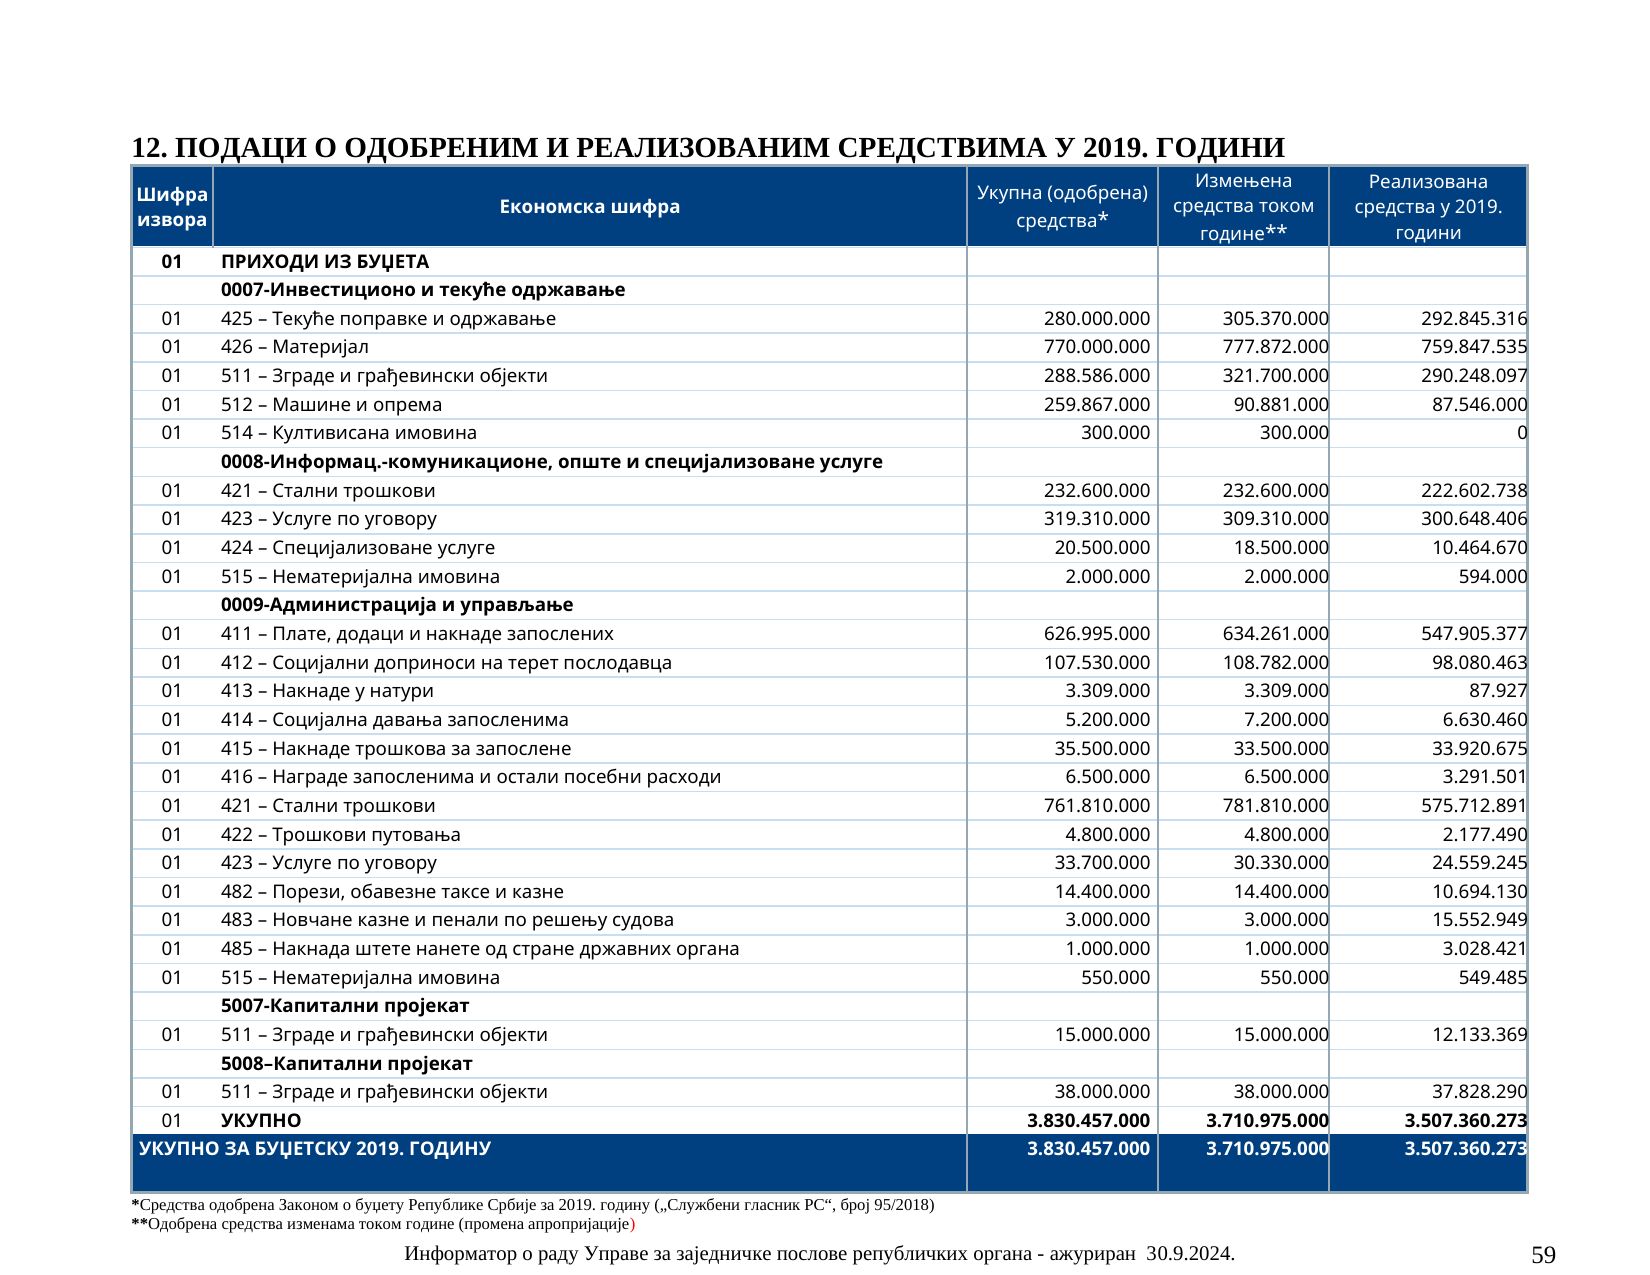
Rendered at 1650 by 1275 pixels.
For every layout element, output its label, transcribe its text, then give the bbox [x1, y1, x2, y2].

table_cell 01 [133, 649, 213, 676]
table_cell [133, 1050, 213, 1077]
table_cell 01 [133, 391, 213, 418]
table_cell 108.782.000 [1159, 649, 1328, 676]
table_cell 01 [133, 706, 213, 733]
table_cell 300.648.406 [1330, 506, 1526, 533]
table_cell [1330, 1164, 1526, 1191]
table_cell 0008-Информац.-комуникационе, опште и специјализоване услуге [213, 448, 966, 476]
table_cell 87.546.000 [1330, 391, 1526, 418]
table_cell [133, 592, 213, 619]
table_cell 1.000.000 [1159, 936, 1328, 962]
table_cell 4.800.000 [968, 821, 1157, 848]
table_cell 515 – Нематеријална имовина [213, 964, 966, 991]
table_cell [133, 448, 213, 476]
table_header Реализована средства у 2019. години [1330, 167, 1526, 246]
table_cell 416 – Награде запосленима и остали посебни расходи [213, 764, 966, 791]
table_cell 3.507.360.273 [1330, 1107, 1526, 1134]
table_cell 423 – Услуге по уговору [213, 506, 966, 533]
table_cell 0 [1330, 420, 1526, 447]
text *Средства одобрена Законом о буџету Републике Србије за 2019. годину („Службени гласник РС“, број 95/2018) [131, 1194, 1556, 1213]
table_cell 511 – Зграде и грађевински објекти [213, 1021, 966, 1048]
table_cell 5.200.000 [968, 706, 1157, 733]
table_cell [968, 1050, 1157, 1077]
table_cell [1330, 277, 1526, 304]
table_cell [968, 448, 1157, 476]
table_cell 549.485 [1330, 964, 1526, 991]
text 12. ПОДАЦИ О ОДОБРЕНИМ И РЕАЛИЗОВАНИМ СРЕДСТВИМА У 2019. ГОДИНИ [131, 130, 1556, 164]
table_cell 2.177.490 [1330, 821, 1526, 848]
table_cell 10.694.130 [1330, 878, 1526, 905]
table_cell 761.810.000 [968, 792, 1157, 819]
table_cell 98.080.463 [1330, 649, 1526, 676]
table_cell 01 [133, 764, 213, 791]
table_cell 2.000.000 [1159, 563, 1328, 590]
table_cell 01 [133, 678, 213, 705]
table_cell 0007-Инвестиционо и текуће одржавање [213, 277, 966, 304]
table_cell 15.000.000 [968, 1021, 1157, 1048]
table_cell 15.552.949 [1330, 907, 1526, 934]
table_cell 550.000 [968, 964, 1157, 991]
table_cell 319.310.000 [968, 506, 1157, 533]
table_cell [968, 277, 1157, 304]
table_cell 321.700.000 [1159, 363, 1328, 389]
table_cell [1330, 448, 1526, 476]
table_cell 222.602.738 [1330, 477, 1526, 504]
table_cell 411 – Плате, додаци и накнаде запослених [213, 620, 966, 647]
table_cell 426 – Материјал [213, 334, 966, 361]
table_cell 300.000 [1159, 420, 1328, 447]
table_cell 5008–Капитални пројекат [213, 1050, 966, 1077]
table_cell 01 [133, 1079, 213, 1106]
table_cell 422 – Трошкови путовања [213, 821, 966, 848]
table_cell 626.995.000 [968, 620, 1157, 647]
table_cell 305.370.000 [1159, 305, 1328, 332]
table_cell 4.800.000 [1159, 821, 1328, 848]
table_cell УКУПНО ЗА БУЏЕТСКУ 2019. ГОДИНУ [133, 1134, 966, 1164]
table_cell 90.881.000 [1159, 391, 1328, 418]
table_cell 3.710.975.000 [1159, 1107, 1328, 1134]
table_header Измењена средства током године** [1159, 167, 1328, 246]
table_cell УКУПНО [213, 1107, 966, 1134]
table_cell 7.200.000 [1159, 706, 1328, 733]
table_cell 35.500.000 [968, 735, 1157, 762]
table_cell 415 – Накнаде трошкова за запослене [213, 735, 966, 762]
table_cell [133, 277, 213, 304]
table_cell 3.309.000 [1159, 678, 1328, 705]
table_cell 232.600.000 [1159, 477, 1328, 504]
table_cell 423 – Услуге по уговору [213, 850, 966, 877]
table_cell 01 [133, 1107, 213, 1134]
table_cell 01 [133, 1021, 213, 1048]
table_cell 5007-Капитални пројекат [213, 993, 966, 1020]
table_cell 18.500.000 [1159, 535, 1328, 561]
table_cell 512 – Машине и опрема [213, 391, 966, 418]
table_cell 483 – Новчане казне и пенали по решењу судова [213, 907, 966, 934]
table_cell 01 [133, 964, 213, 991]
table_cell [968, 248, 1157, 275]
table_cell 1.000.000 [968, 936, 1157, 962]
table_cell [1330, 592, 1526, 619]
table_cell [133, 993, 213, 1020]
table_cell [968, 592, 1157, 619]
table_cell 01 [133, 620, 213, 647]
table_cell 01 [133, 477, 213, 504]
table_cell 2.000.000 [968, 563, 1157, 590]
table_cell 414 – Социјална давања запосленима [213, 706, 966, 733]
table_cell 280.000.000 [968, 305, 1157, 332]
table_cell 3.830.457.000 [968, 1107, 1157, 1134]
table_cell 01 [133, 334, 213, 361]
table_cell 482 – Порези, обавезне таксе и казне [213, 878, 966, 905]
table_cell 6.500.000 [968, 764, 1157, 791]
table_cell 107.530.000 [968, 649, 1157, 676]
table_header Шифра извора [133, 167, 212, 246]
table_cell 3.000.000 [968, 907, 1157, 934]
table_cell 3.309.000 [968, 678, 1157, 705]
table_cell 550.000 [1159, 964, 1328, 991]
table_cell 514 – Култивисана имовина [213, 420, 966, 447]
table_cell [1159, 993, 1328, 1020]
table_cell 33.920.675 [1330, 735, 1526, 762]
table_cell 33.700.000 [968, 850, 1157, 877]
table_cell 777.872.000 [1159, 334, 1328, 361]
table_cell 421 – Стални трошкови [213, 477, 966, 504]
table_cell 485 – Накнада штете нанете од стране државних органа [213, 936, 966, 962]
table_cell 770.000.000 [968, 334, 1157, 361]
text **Одобрена средства изменама током године (промена апропријације) [131, 1213, 1556, 1233]
table_cell 3.507.360.273 [1330, 1134, 1526, 1164]
table_cell 232.600.000 [968, 477, 1157, 504]
table_cell 3.830.457.000 [968, 1134, 1157, 1164]
table_cell 01 [133, 535, 213, 561]
table_cell 421 – Стални трошкови [213, 792, 966, 819]
table_cell [1159, 277, 1328, 304]
table_cell 01 [133, 563, 213, 590]
table_cell 38.000.000 [1159, 1079, 1328, 1106]
table_cell 3.291.501 [1330, 764, 1526, 791]
table_cell 511 – Зграде и грађевински објекти [213, 363, 966, 389]
table_cell [1330, 993, 1526, 1020]
table_cell 01 [133, 907, 213, 934]
table_cell 309.310.000 [1159, 506, 1328, 533]
table_cell [1159, 1050, 1328, 1077]
table_cell [1159, 448, 1328, 476]
table_cell 0009-Администрација и управљање [213, 592, 966, 619]
table_cell 01 [133, 305, 213, 332]
table_cell 30.330.000 [1159, 850, 1328, 877]
table_cell 6.630.460 [1330, 706, 1526, 733]
table_cell 413 – Накнаде у натури [213, 678, 966, 705]
table_cell 3.028.421 [1330, 936, 1526, 962]
table_cell 01 [133, 363, 213, 389]
table_cell 14.400.000 [1159, 878, 1328, 905]
table_cell 87.927 [1330, 678, 1526, 705]
table_cell [1159, 592, 1328, 619]
table_cell 547.905.377 [1330, 620, 1526, 647]
table_cell 781.810.000 [1159, 792, 1328, 819]
table_cell 37.828.290 [1330, 1079, 1526, 1106]
table_cell 759.847.535 [1330, 334, 1526, 361]
table_cell 33.500.000 [1159, 735, 1328, 762]
table_cell 01 [133, 420, 213, 447]
table_cell [1330, 1050, 1526, 1077]
table_cell 634.261.000 [1159, 620, 1328, 647]
table_cell [968, 1164, 1157, 1191]
table_cell 424 – Специјализоване услуге [213, 535, 966, 561]
table_cell 01 [133, 248, 213, 275]
table_cell 10.464.670 [1330, 535, 1526, 561]
table_cell [133, 1164, 966, 1191]
table_cell 290.248.097 [1330, 363, 1526, 389]
table_cell 259.867.000 [968, 391, 1157, 418]
table_cell [968, 993, 1157, 1020]
table_cell 01 [133, 821, 213, 848]
table_cell 20.500.000 [968, 535, 1157, 561]
table_cell 01 [133, 878, 213, 905]
table_cell 01 [133, 850, 213, 877]
table_cell [1159, 1164, 1328, 1191]
table_cell 6.500.000 [1159, 764, 1328, 791]
table_cell 01 [133, 506, 213, 533]
table_cell 594.000 [1330, 563, 1526, 590]
table_cell [1159, 248, 1328, 275]
table_cell 38.000.000 [968, 1079, 1157, 1106]
table_cell 12.133.369 [1330, 1021, 1526, 1048]
table_cell 575.712.891 [1330, 792, 1526, 819]
table_cell 292.845.316 [1330, 305, 1526, 332]
table_cell 01 [133, 936, 213, 962]
table_cell 3.000.000 [1159, 907, 1328, 934]
table_cell 511 – Зграде и грађевински објекти [213, 1079, 966, 1106]
table_cell ПРИХОДИ ИЗ БУЏЕТА [213, 248, 966, 275]
table_cell 515 – Нематеријална имовина [213, 563, 966, 590]
table_cell [1330, 248, 1526, 275]
table_cell 300.000 [968, 420, 1157, 447]
table_cell 14.400.000 [968, 878, 1157, 905]
table_cell 425 – Текуће поправке и одржавање [213, 305, 966, 332]
table_cell 24.559.245 [1330, 850, 1526, 877]
table_header Укупна (одобрена) средства* [968, 167, 1157, 246]
table_header Економска шифра [214, 167, 966, 246]
table_cell 01 [133, 735, 213, 762]
table_cell 3.710.975.000 [1159, 1134, 1328, 1164]
table_cell 412 – Социјални доприноси на терет послодавца [213, 649, 966, 676]
table_cell 01 [133, 792, 213, 819]
table_cell 15.000.000 [1159, 1021, 1328, 1048]
table_cell 288.586.000 [968, 363, 1157, 389]
